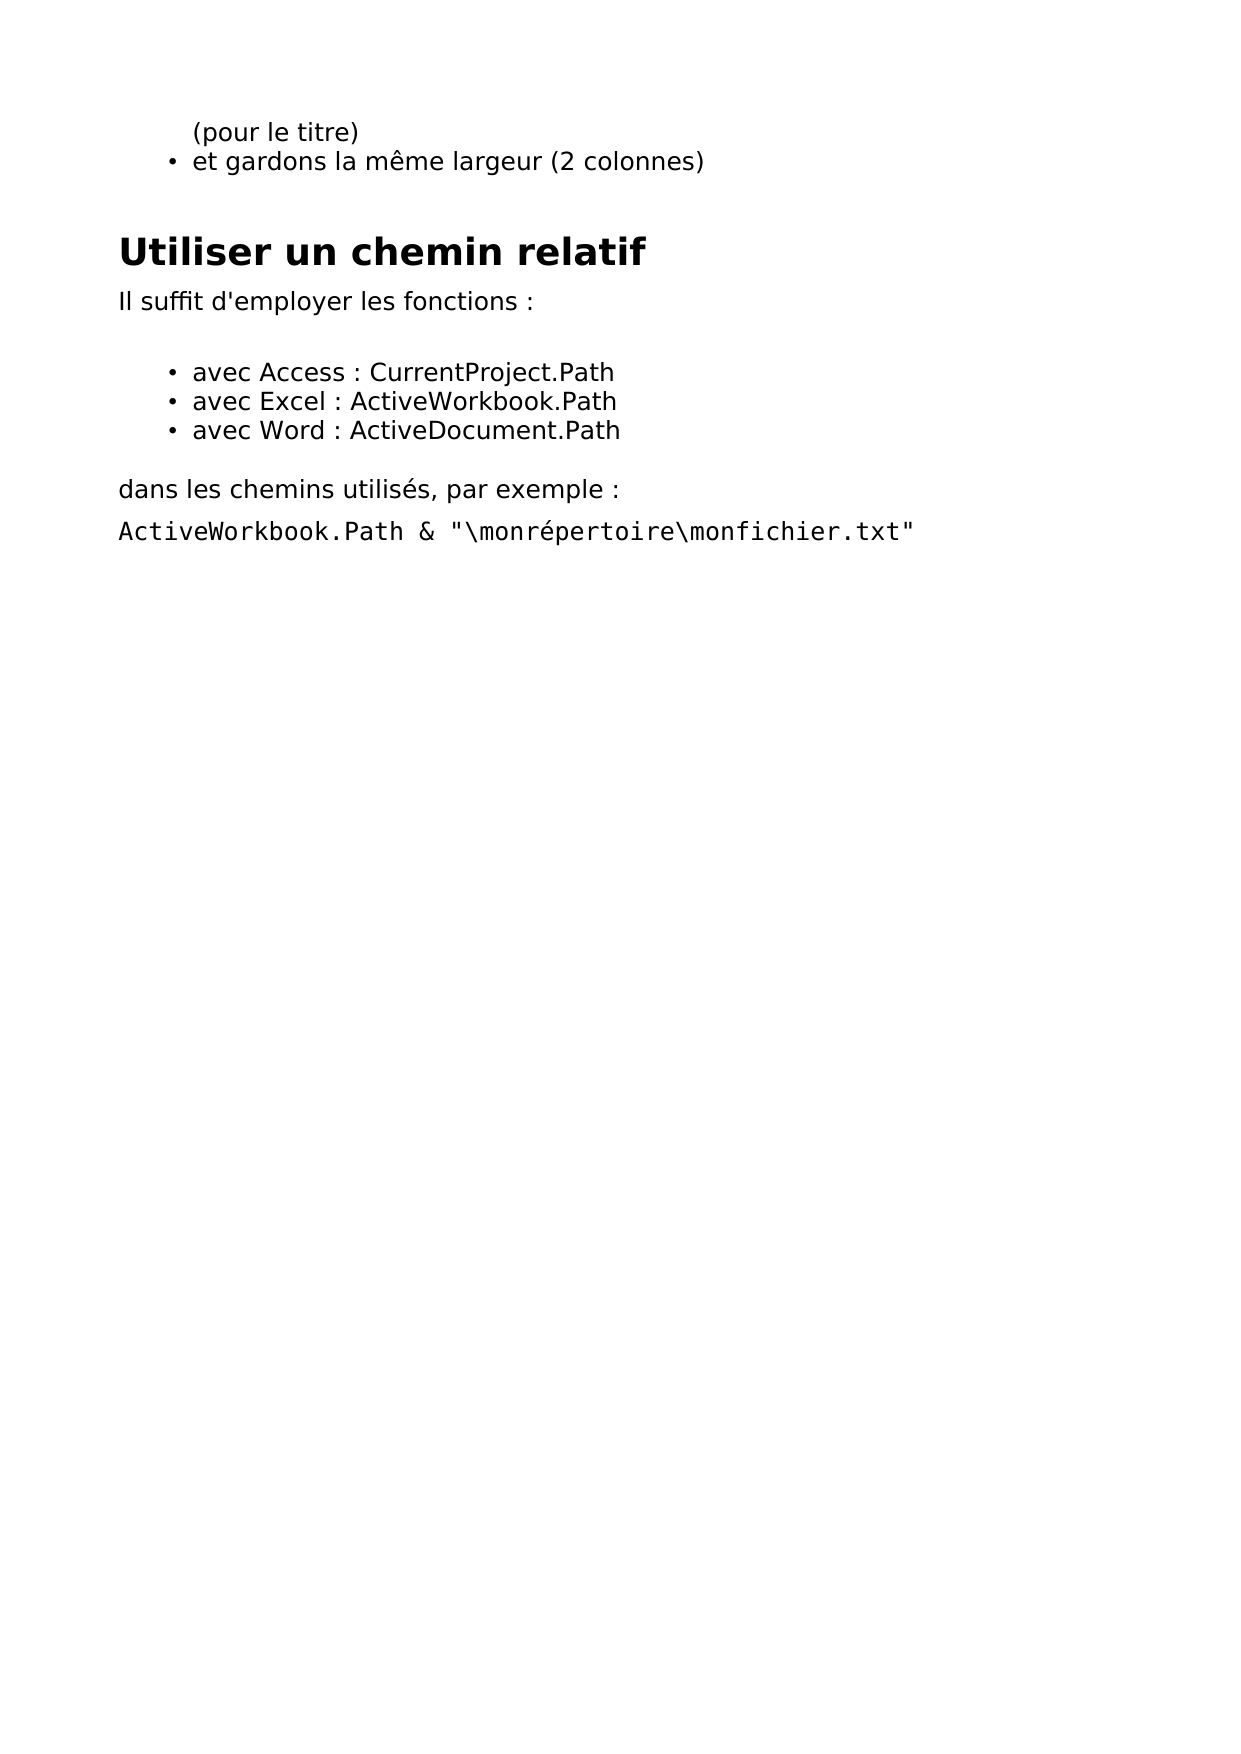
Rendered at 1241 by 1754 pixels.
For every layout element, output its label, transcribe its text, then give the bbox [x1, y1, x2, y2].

list avec Excel : ActiveWorkbook.Path [177, 387, 1122, 417]
list avec Word : ActiveDocument.Path [177, 417, 1122, 446]
text Il suffit d'employer les fonctions : [118, 287, 1122, 316]
subtitle Utiliser un chemin relatif [118, 231, 1122, 274]
list (pour le titre) [177, 118, 1122, 147]
text ActiveWorkbook.Path & "\monrépertoire\monfichier.txt" [118, 517, 1122, 546]
list avec Access : CurrentProject.Path [177, 358, 1122, 387]
text dans les chemins utilisés, par exemple : [118, 475, 1122, 504]
list et gardons la même largeur (2 colonnes) [177, 147, 1122, 176]
